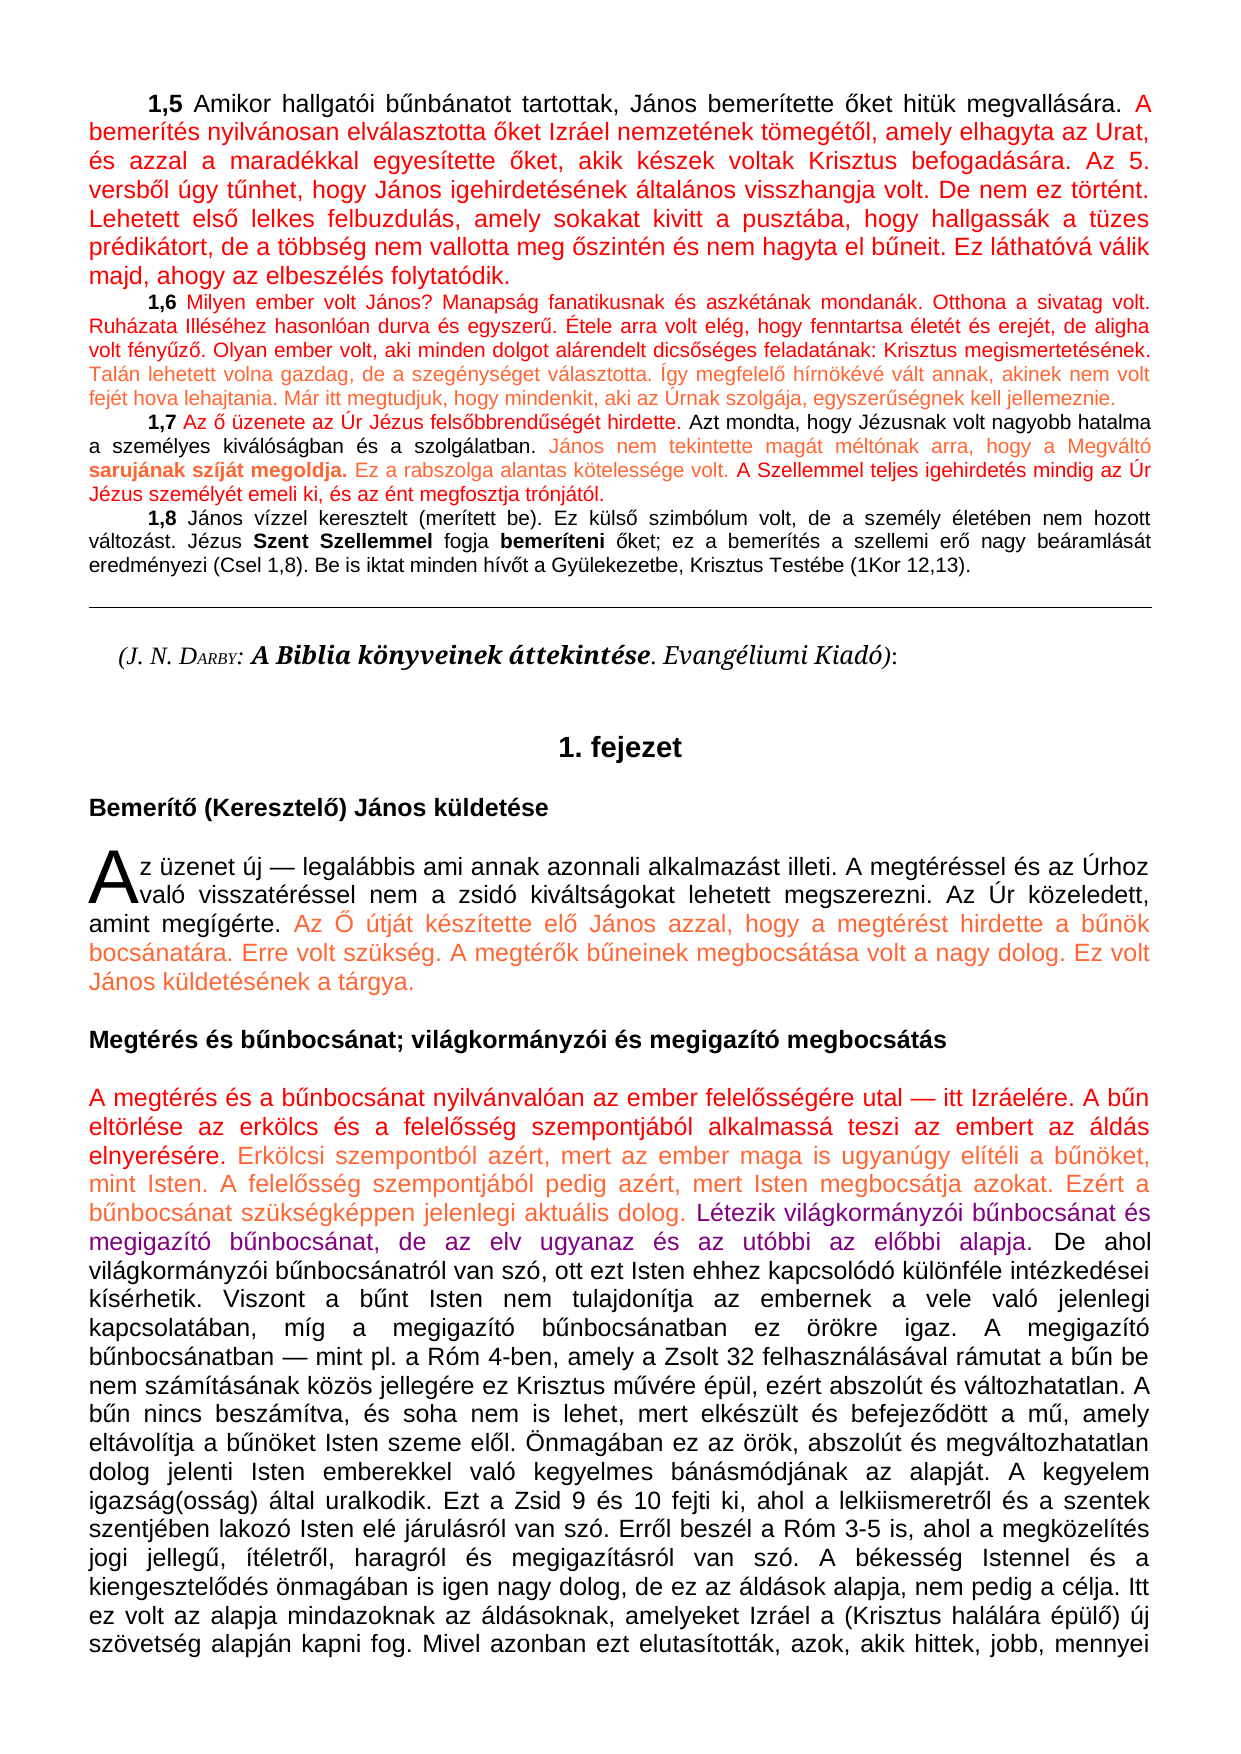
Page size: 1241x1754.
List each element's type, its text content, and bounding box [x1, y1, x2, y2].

text 1. fejezet [88, 730, 1152, 764]
text (J. N. Darby: A Biblia könyveinek áttekintése. Evangéliumi Kiadó): [88, 608, 1152, 701]
text Bemerítő (Keresztelő) János küldetése [88, 793, 1152, 822]
text 1,6 Milyen ember volt János? Manapság fanatikusnak és aszkétának mondanák. Otthona a sivatag volt. Ruházata Illéséhez hasonlóan durva és egyszerű. Étele arra volt elég, hogy fenntartsa életét és erejét, de aligha volt fényűző. Olyan ember volt, aki minden dolgot alárendelt dicsőséges feladatának: Krisztus megismertetésének. Talán lehetett volna gazdag, de a szegénységet választotta. Így megfelelő hírnökévé vált annak, akinek nem volt fejét hova lehajtania. Már itt megtudjuk, hogy mindenkit, aki az Úrnak szolgája, egyszerűségnek kell jellemeznie. [88, 290, 1152, 409]
text 1,8 János vízzel keresztelt (merített be). Ez külső szimbólum volt, de a személy életében nem hozott változást. Jézus Szent Szellemmel fogja bemeríteni őket; ez a bemerítés a szellemi erő nagy beáramlását eredményezi (Csel 1,8). Be is iktat minden hívőt a Gyülekezetbe, Krisztus Testébe (1Kor 12,13). [88, 505, 1152, 577]
text Az üzenet új — legalábbis ami annak azonnali alkalmazást illeti. A megtéréssel és az Úrhoz való visszatéréssel nem a zsidó kiváltságokat lehetett megszerezni. Az Úr közeledett, amint megígérte. Az Ő útját készítette elő János azzal, hogy a megtérést hirdette a bűnök bocsánatára. Erre volt szükség. A megtérők bűneinek megbocsátása volt a nagy dolog. Ez volt János küldetésének a tárgya. [88, 852, 1152, 995]
text A megtérés és a bűnbocsánat nyilvánvalóan az ember felelősségére utal — itt Izráelére. A bűn eltörlése az erkölcs és a felelősség szempontjából alkalmassá teszi az embert az áldás elnyerésére. Erkölcsi szempontból azért, mert az ember maga is ugyanúgy elítéli a bűnöket, mint Isten. A felelősség szempontjából pedig azért, mert Isten megbocsátja azokat. Ezért a bűnbocsánat szükségképpen jelenlegi aktuális dolog. Létezik világkormányzói bűnbocsánat és megigazító bűnbocsánat, de az elv ugyanaz és az utóbbi az előbbi alapja. De ahol világkormányzói bűnbocsánatról van szó, ott ezt Isten ehhez kapcsolódó különféle intézkedései kísérhetik. Viszont a bűnt Isten nem tulajdonítja az embernek a vele való jelenlegi kapcsolatában, míg a megigazító bűnbocsánatban ez örökre igaz. A megigazító bűnbocsánatban — mint pl. a Róm 4-ben, amely a Zsolt 32 felhasználásával rámutat a bűn be nem számításának közös jellegére ez Krisztus művére épül, ezért abszolút és változhatatlan. A bűn nincs beszámítva, és soha nem is lehet, mert elkészült és befejeződött a mű, amely eltávolítja a bűnöket Isten szeme elől. Önmagában ez az örök, abszolút és megváltozhatatlan dolog jelenti Isten emberekkel való kegyelmes bánásmódjának az alapját. A kegyelem igazság(osság) által uralkodik. Ezt a Zsid 9 és 10 fejti ki, ahol a lelkiismeretről és a szentek szentjében lakozó Isten elé járulásról van szó. Erről beszél a Róm 3-5 is, ahol a megközelítés jogi jellegű, ítéletről, haragról és megigazításról van szó. A békesség Istennel és a kiengesztelődés önmagában is igen nagy dolog, de ez az áldások alapja, nem pedig a célja. Itt ez volt az alapja mindazoknak az áldásoknak, amelyeket Izráel a (Krisztus halálára épülő) új szövetség alapján kapni fog. Mivel azonban ezt elutasították, azok, akik hittek, jobb, mennyei [88, 1083, 1152, 1658]
text Megtérés és bűnbocsánat; világkormányzói és megigazító megbocsátás [88, 1025, 1152, 1054]
text 1,5 Amikor hallgatói bűnbánatot tartottak, János bemerítette őket hitük megvallására. A bemerítés nyilvánosan elválasztotta őket Izráel nemzetének tömegétől, amely elhagyta az Urat, és azzal a maradékkal egyesítette őket, akik készek voltak Krisztus befogadására. Az 5. versből úgy tűnhet, hogy János igehirdetésének általános visszhangja volt. De nem ez történt. Lehetett első lelkes felbuzdulás, amely sokakat kivitt a pusztába, hogy hallgassák a tüzes prédikátort, de a többség nem vallotta meg őszintén és nem hagyta el bűneit. Ez láthatóvá válik majd, ahogy az elbeszélés folytatódik. [88, 88, 1152, 290]
text 1,7 Az ő üzenete az Úr Jézus felsőbbrendűségét hirdette. Azt mondta, hogy Jézusnak volt nagyobb hatalma a személyes kiválóságban és a szolgálatban. János nem tekintette magát méltónak arra, hogy a Megváltó sarujának szíját megoldja. Ez a rabszolga alantas kötelessége volt. A Szellemmel teljes igehirdetés mindig az Úr Jézus személyét emeli ki, és az ént megfosztja trónjától. [88, 409, 1152, 505]
